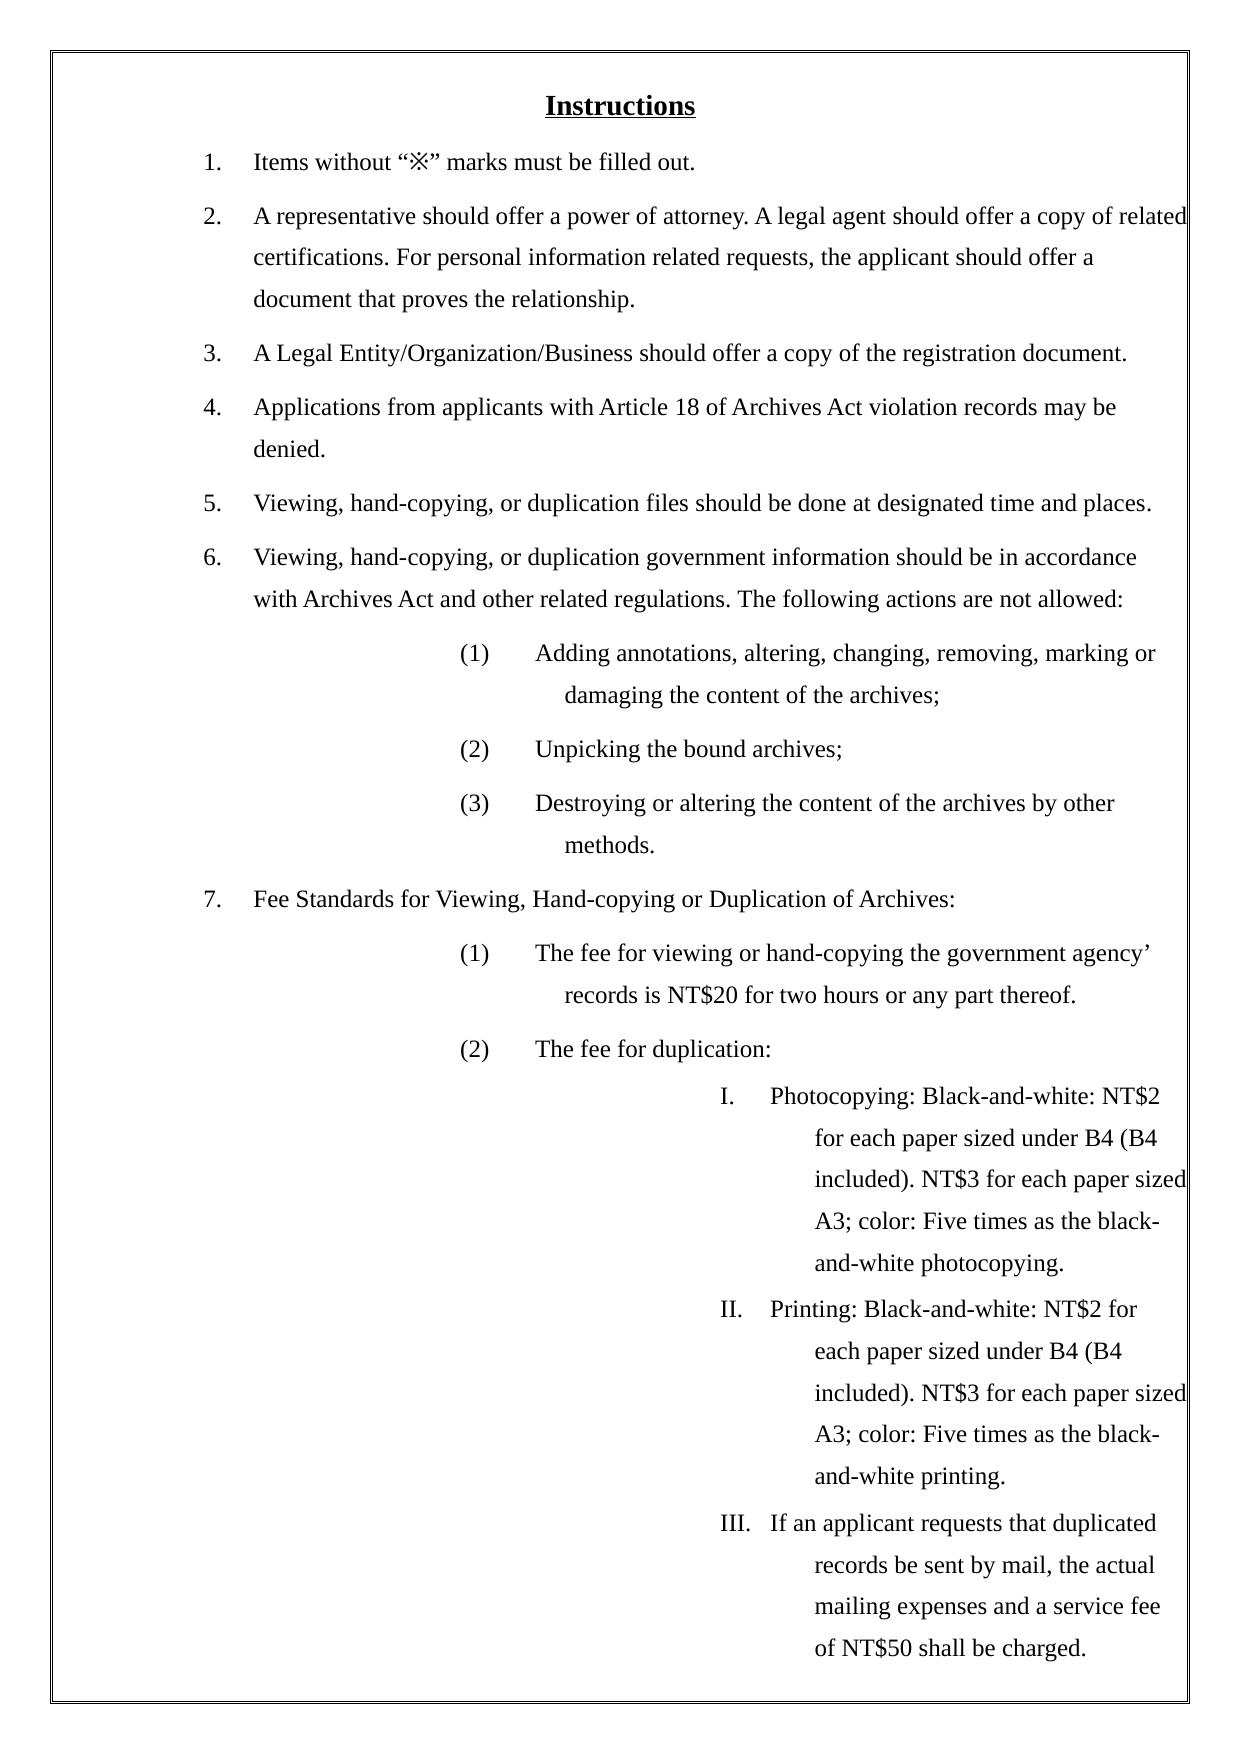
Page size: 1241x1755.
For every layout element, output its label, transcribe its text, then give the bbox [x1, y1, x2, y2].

list Photocopying: Black-and-white: NT$2 for each paper sized under B4 (B4 included). NT$3 for each paper sized A3; color: Five times as the black-and-white photocopying. [720, 1068, 1187, 1276]
list Printing: Black-and-white: NT$2 for each paper sized under B4 (B4 included). NT$3 for each paper sized A3; color: Five times as the black-and-white printing. [720, 1282, 1187, 1490]
list Unpicking the bound archives; [460, 721, 1187, 763]
list Items without “※” marks must be filled out. [203, 134, 1187, 175]
text Instructions [53, 79, 1187, 121]
list The fee for duplication: [460, 1021, 1187, 1063]
list Applications from applicants with Article 18 of Archives Act violation records may be denied. [203, 379, 1187, 463]
list If an applicant requests that duplicated records be sent by mail, the actual mailing expenses and a service fee of NT$50 shall be charged. [720, 1495, 1187, 1662]
list Viewing, hand-copying, or duplication government information should be in accordance with Archives Act and other related regulations. The following actions are not allowed: [203, 529, 1187, 613]
list Adding annotations, altering, changing, removing, marking or damaging the content of the archives; [460, 625, 1187, 709]
list Fee Standards for Viewing, Hand-copying or Duplication of Archives: [203, 871, 1187, 913]
list A representative should offer a power of attorney. A legal agent should offer a copy of related certifications. For personal information related requests, the applicant should offer a document that proves the relationship. [203, 188, 1187, 313]
list A Legal Entity/Organization/Business should offer a copy of the registration document. [203, 325, 1187, 367]
list Viewing, hand-copying, or duplication files should be done at designated time and places. [203, 475, 1187, 517]
list Destroying or altering the content of the archives by other methods. [460, 775, 1187, 859]
list The fee for viewing or hand-copying the government agency’ records is NT$20 for two hours or any part thereof. [460, 925, 1187, 1009]
